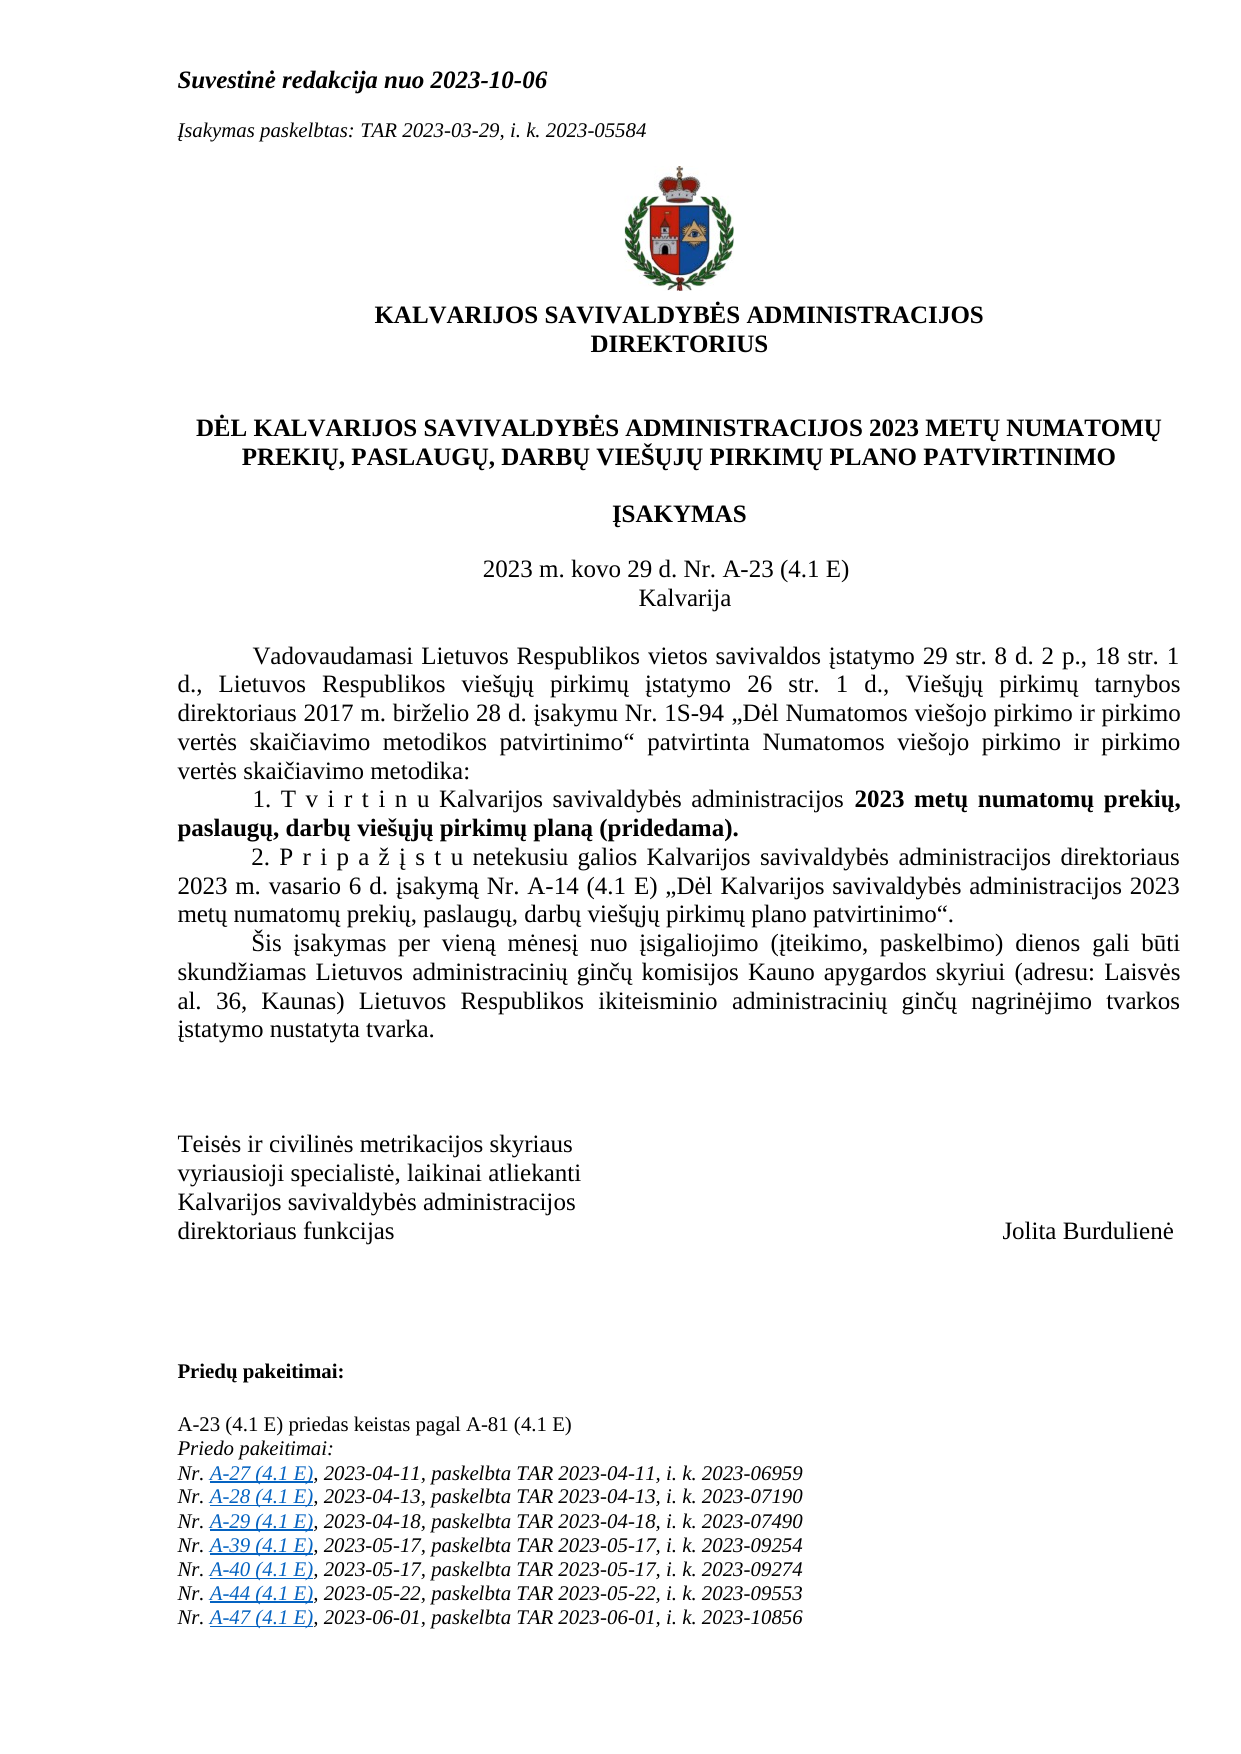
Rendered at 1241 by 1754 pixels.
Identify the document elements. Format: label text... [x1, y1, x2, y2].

text 1. T v i r t i n u Kalvarijos savivaldybės administracijos 2023 metų numatomų prekių, paslaugų, darbų viešųjų pirkimų planą (pridedama). [177, 784, 1181, 842]
text DĖL KALVARIJOS SAVIVALDYBĖS ADMINISTRACIJOS 2023 METŲ NUMATOMŲ PREKIŲ, PASLAUGŲ, DARBŲ VIEŠŲJŲ PIRKIMŲ PLANO PATVIRTINIMO [177, 413, 1181, 471]
text Priedų pakeitimai: [177, 1359, 1181, 1383]
text Suvestinė redakcija nuo 2023-10-06 [177, 65, 1181, 94]
text Nr. A-28 (4.1 E), 2023-04-13, paskelbta TAR 2023-04-13, i. k. 2023-07190 [177, 1484, 1181, 1508]
text 2. P r i p a ž į s t u netekusiu galios Kalvarijos savivaldybės administracijos direktoriaus 2023 m. vasario 6 d. įsakymą Nr. A-14 (4.1 E) „Dėl Kalvarijos savivaldybės administracijos 2023 metų numatomų prekių, paslaugų, darbų viešųjų pirkimų plano patvirtinimo“. [177, 842, 1181, 928]
text Nr. A-47 (4.1 E), 2023-06-01, paskelbta TAR 2023-06-01, i. k. 2023-10856 [177, 1605, 1181, 1629]
text KALVARIJOS SAVIVALDYBĖS ADMINISTRACIJOS [177, 301, 1181, 329]
text 2023 m. kovo 29 d. Nr. A-23 (4.1 E) [151, 554, 1181, 583]
text A-23 (4.1 E) priedas keistas pagal A-81 (4.1 E) [177, 1412, 1181, 1436]
text Vadovaudamasi Lietuvos Respublikos vietos savivaldos įstatymo 29 str. 8 d. 2 p., 18 str. 1 d., Lietuvos Respublikos viešųjų pirkimų įstatymo 26 str. 1 d., Viešųjų pirkimų tarnybos direktoriaus 2017 m. birželio 28 d. įsakymu Nr. 1S-94 „Dėl Numatomos viešojo pirkimo ir pirkimo vertės skaičiavimo metodikos patvirtinimo“ patvirtinta Numatomos viešojo pirkimo ir pirkimo vertės skaičiavimo metodika: [177, 641, 1181, 784]
text DIREKTORIUS [177, 329, 1181, 358]
text Įsakymas paskelbtas: TAR 2023-03-29, i. k. 2023-05584 [177, 118, 1181, 142]
text vyriausioji specialistė, laikinai atliekanti [177, 1158, 1181, 1187]
text Nr. A-27 (4.1 E), 2023-04-11, paskelbta TAR 2023-04-11, i. k. 2023-06959 [177, 1460, 1181, 1484]
text Kalvarija [188, 583, 1181, 612]
text Nr. A-44 (4.1 E), 2023-05-22, paskelbta TAR 2023-05-22, i. k. 2023-09553 [177, 1581, 1181, 1605]
text Priedo pakeitimai: [177, 1436, 1181, 1460]
text Nr. A-39 (4.1 E), 2023-05-17, paskelbta TAR 2023-05-17, i. k. 2023-09254 [177, 1533, 1181, 1557]
text ĮSAKYMAS [177, 499, 1181, 528]
text Nr. A-29 (4.1 E), 2023-04-18, paskelbta TAR 2023-04-18, i. k. 2023-07490 [177, 1508, 1181, 1533]
text Kalvarijos savivaldybės administracijos [177, 1187, 1181, 1216]
text Nr. A-40 (4.1 E), 2023-05-17, paskelbta TAR 2023-05-17, i. k. 2023-09274 [177, 1557, 1181, 1581]
text direktoriaus funkcijas Jolita Burdulienė [177, 1216, 1181, 1244]
text Teisės ir civilinės metrikacijos skyriaus [177, 1129, 1181, 1158]
text Šis įsakymas per vieną mėnesį nuo įsigaliojimo (įteikimo, paskelbimo) dienos gali būti skundžiamas Lietuvos administracinių ginčų komisijos Kauno apygardos skyriui (adresu: Laisvės al. 36, Kaunas) Lietuvos Respublikos ikiteisminio administracinių ginčų nagrinėjimo tvarkos įstatymo nustatyta tvarka. [177, 928, 1181, 1043]
